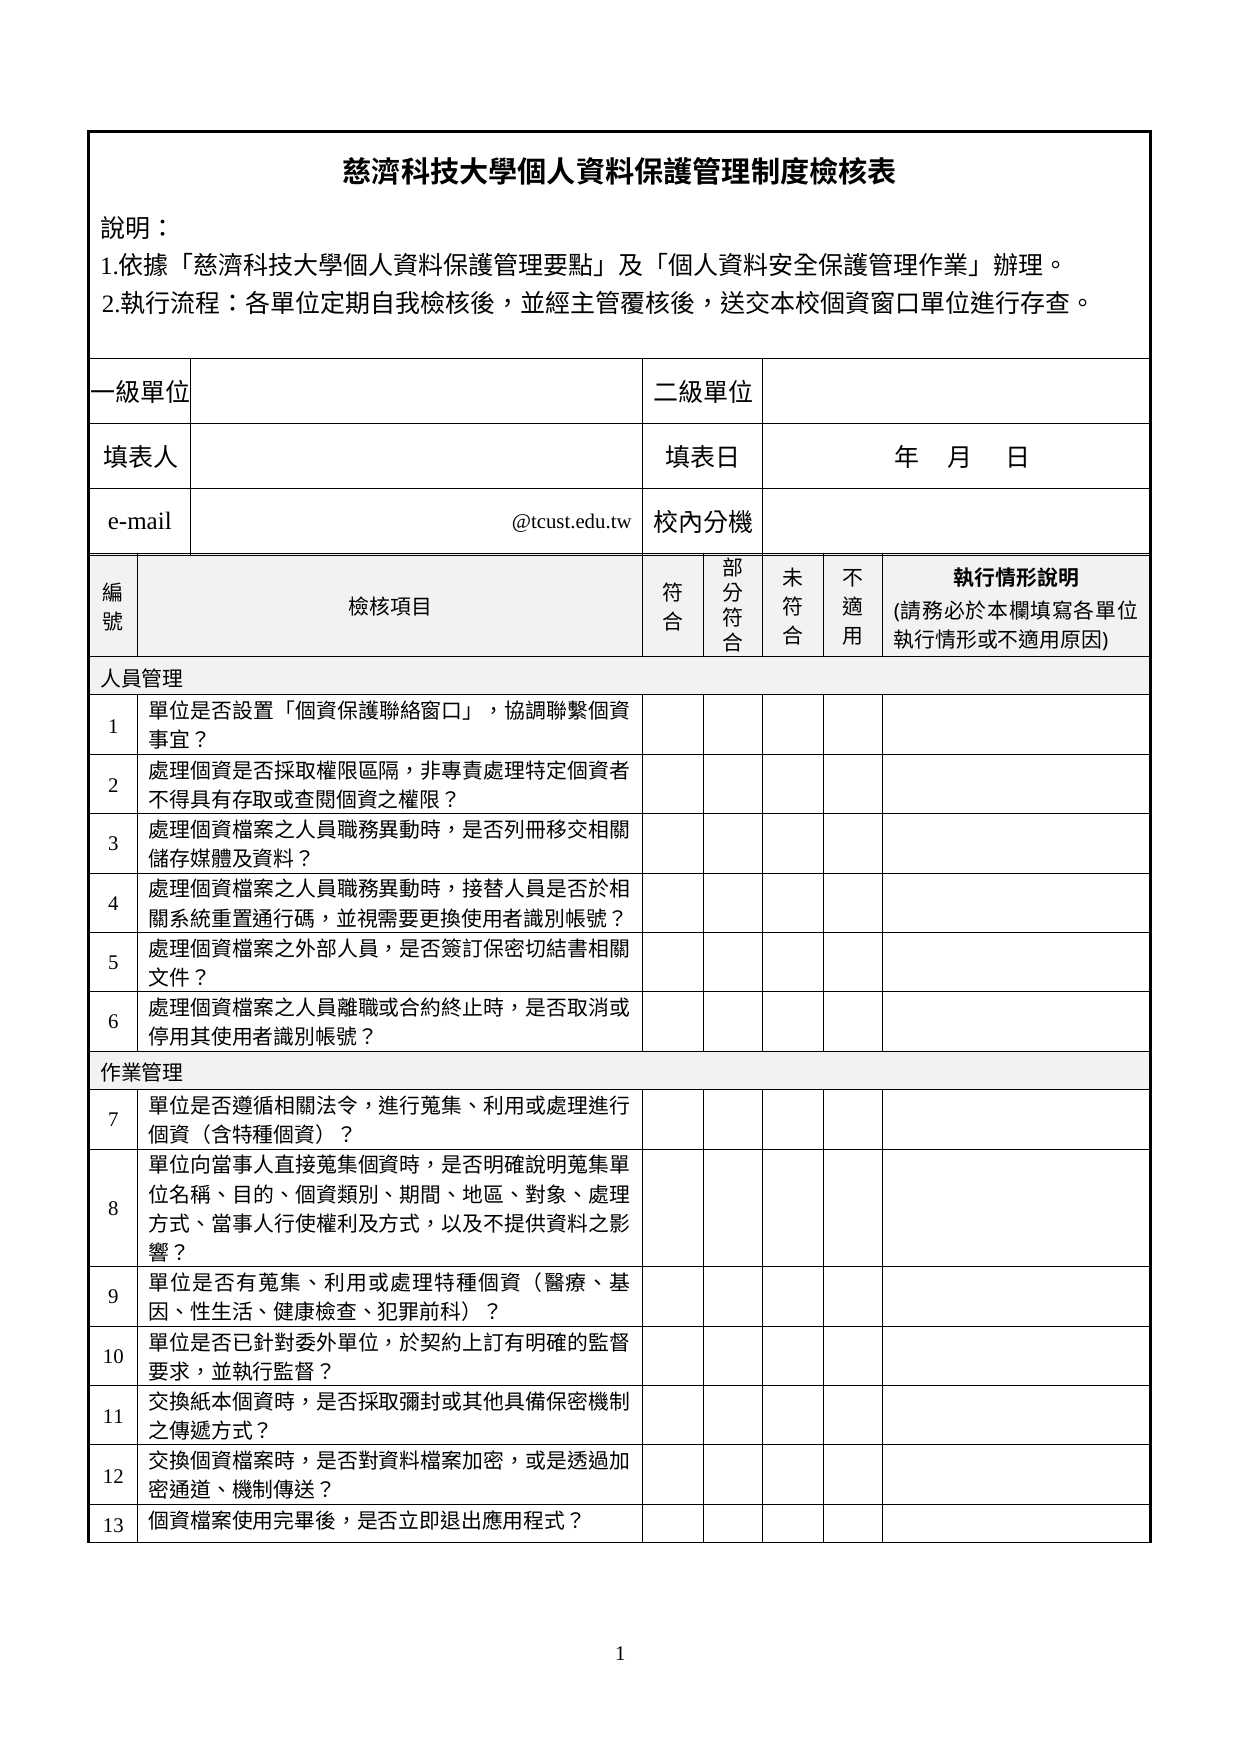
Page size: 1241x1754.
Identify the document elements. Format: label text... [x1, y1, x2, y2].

table_cell [824, 933, 882, 991]
table_cell 單位是否遵循相關法令，進行蒐集、利用或處理進行個資（含特種個資）？ [138, 1090, 642, 1148]
table_cell [883, 1150, 1149, 1266]
table_cell [704, 755, 762, 813]
table_cell 檢核項目 [138, 556, 642, 656]
table_cell [763, 1505, 823, 1542]
table_cell [704, 1386, 762, 1444]
table_cell 10 [90, 1327, 137, 1385]
table_cell [704, 1505, 762, 1542]
table_cell [643, 1327, 703, 1385]
table_cell [883, 992, 1149, 1051]
table_cell 編號 [90, 556, 137, 656]
table_cell 一級單位 [90, 359, 190, 423]
table_cell [763, 1090, 823, 1148]
table_cell [824, 992, 882, 1051]
table_cell [643, 814, 703, 872]
table_cell [704, 933, 762, 991]
table_cell 單位是否有蒐集、利用或處理特種個資（醫療、基因、性生活、健康檢查、犯罪前科）？ [138, 1267, 642, 1326]
table_cell [883, 1445, 1149, 1504]
table_cell [763, 1445, 823, 1504]
table_cell 單位是否已針對委外單位，於契約上訂有明確的監督要求，並執行監督？ [138, 1327, 642, 1385]
table_cell 個資檔案使用完畢後，是否立即退出應用程式？ [138, 1505, 642, 1542]
table_cell 1 [90, 695, 137, 754]
table_cell [763, 814, 823, 872]
table_cell 校內分機 [643, 489, 762, 553]
table_cell 單位向當事人直接蒐集個資時，是否明確說明蒐集單位名稱、目的、個資類別、期間、地區、對象、處理方式、當事人行使權利及方式，以及不提供資料之影響？ [138, 1150, 642, 1266]
table_cell [643, 695, 703, 754]
table_cell 部分符合 [704, 556, 762, 656]
table_cell [704, 695, 762, 754]
table_cell [763, 1327, 823, 1385]
table_header 慈濟科技大學個人資料保護管理制度檢核表 說明： 1.依據「慈濟科技大學個人資料保護管理要點」及「個人資料安全保護管理作業」辦理。 2.執行流程：各單位定期自我檢核後，並經主管覆核後，送交本校個資窗口單位進行存查。 [90, 133, 1149, 358]
table_cell 符合 [643, 556, 703, 656]
table_cell [704, 874, 762, 932]
table_cell 處理個資是否採取權限區隔，非專責處理特定個資者不得具有存取或查閱個資之權限？ [138, 755, 642, 813]
table_cell [824, 1090, 882, 1148]
table_cell 2 [90, 755, 137, 813]
table_cell 處理個資檔案之人員離職或合約終止時，是否取消或停用其使用者識別帳號？ [138, 992, 642, 1051]
table_cell [763, 695, 823, 754]
table_cell [824, 695, 882, 754]
table_cell [643, 1505, 703, 1542]
table_cell 3 [90, 814, 137, 872]
table_cell 人員管理 [90, 657, 1149, 694]
table_cell 填表日 [643, 424, 762, 488]
table_cell [704, 1445, 762, 1504]
table_cell 執行情形說明 (請務必於本欄填寫各單位執行情形或不適用原因) [883, 556, 1149, 656]
table_cell 作業管理 [90, 1052, 1149, 1089]
table_cell 8 [90, 1150, 137, 1266]
table_cell [704, 1267, 762, 1326]
table_cell [824, 874, 882, 932]
table_cell [763, 933, 823, 991]
table_cell [704, 1327, 762, 1385]
table_cell 處理個資檔案之人員職務異動時，是否列冊移交相關儲存媒體及資料？ [138, 814, 642, 872]
table_cell [643, 1150, 703, 1266]
table_cell [824, 1150, 882, 1266]
table_cell 交換紙本個資時，是否採取彌封或其他具備保密機制之傳遞方式？ [138, 1386, 642, 1444]
table_cell [643, 992, 703, 1051]
table_cell 7 [90, 1090, 137, 1148]
table_cell [763, 489, 1149, 553]
table_cell [763, 1267, 823, 1326]
table_cell [883, 695, 1149, 754]
table_cell 6 [90, 992, 137, 1051]
table_cell [643, 1386, 703, 1444]
table_cell [704, 992, 762, 1051]
table_cell [763, 992, 823, 1051]
table_cell 二級單位 [643, 359, 762, 423]
table_cell [704, 1090, 762, 1148]
table_cell [824, 1386, 882, 1444]
table_cell [883, 933, 1149, 991]
table_cell [883, 814, 1149, 872]
table_cell [704, 1150, 762, 1266]
table_cell 交換個資檔案時，是否對資料檔案加密，或是透過加密通道、機制傳送？ [138, 1445, 642, 1504]
table_cell [824, 1505, 882, 1542]
table_cell 12 [90, 1445, 137, 1504]
table_cell @tcust.edu.tw [191, 489, 642, 553]
table_cell [763, 1386, 823, 1444]
table_cell 11 [90, 1386, 137, 1444]
table_cell [704, 814, 762, 872]
table_cell [643, 1267, 703, 1326]
table_cell [643, 755, 703, 813]
table_cell [191, 359, 642, 423]
table_cell [883, 1327, 1149, 1385]
table_cell [763, 874, 823, 932]
table_cell 單位是否設置「個資保護聯絡窗口」，協調聯繫個資事宜？ [138, 695, 642, 754]
table_cell [643, 1445, 703, 1504]
table_cell [883, 874, 1149, 932]
table_cell [763, 359, 1149, 423]
table_cell [883, 1505, 1149, 1542]
table_cell [883, 755, 1149, 813]
table_cell 不適用 [824, 556, 882, 656]
table_cell [824, 755, 882, 813]
table_cell 4 [90, 874, 137, 932]
table_cell [763, 1150, 823, 1266]
table_cell [191, 424, 642, 488]
table_cell 13 [90, 1505, 137, 1542]
table_cell 處理個資檔案之人員職務異動時，接替人員是否於相關系統重置通行碼，並視需要更換使用者識別帳號？ [138, 874, 642, 932]
table_cell [643, 933, 703, 991]
table_cell 9 [90, 1267, 137, 1326]
table_cell [883, 1090, 1149, 1148]
table_cell [824, 1267, 882, 1326]
table_cell 年 月 日 [763, 424, 1149, 488]
table_cell [643, 874, 703, 932]
table_cell [883, 1267, 1149, 1326]
table_cell [824, 814, 882, 872]
table_cell [643, 1090, 703, 1148]
table_cell e-mail [90, 489, 190, 553]
table_cell [883, 1386, 1149, 1444]
table_cell 填表人 [90, 424, 190, 488]
table_cell 處理個資檔案之外部人員，是否簽訂保密切結書相關文件？ [138, 933, 642, 991]
table_cell 5 [90, 933, 137, 991]
table_cell [824, 1445, 882, 1504]
table_cell [763, 755, 823, 813]
table_cell 未符合 [763, 556, 823, 656]
table_cell [824, 1327, 882, 1385]
